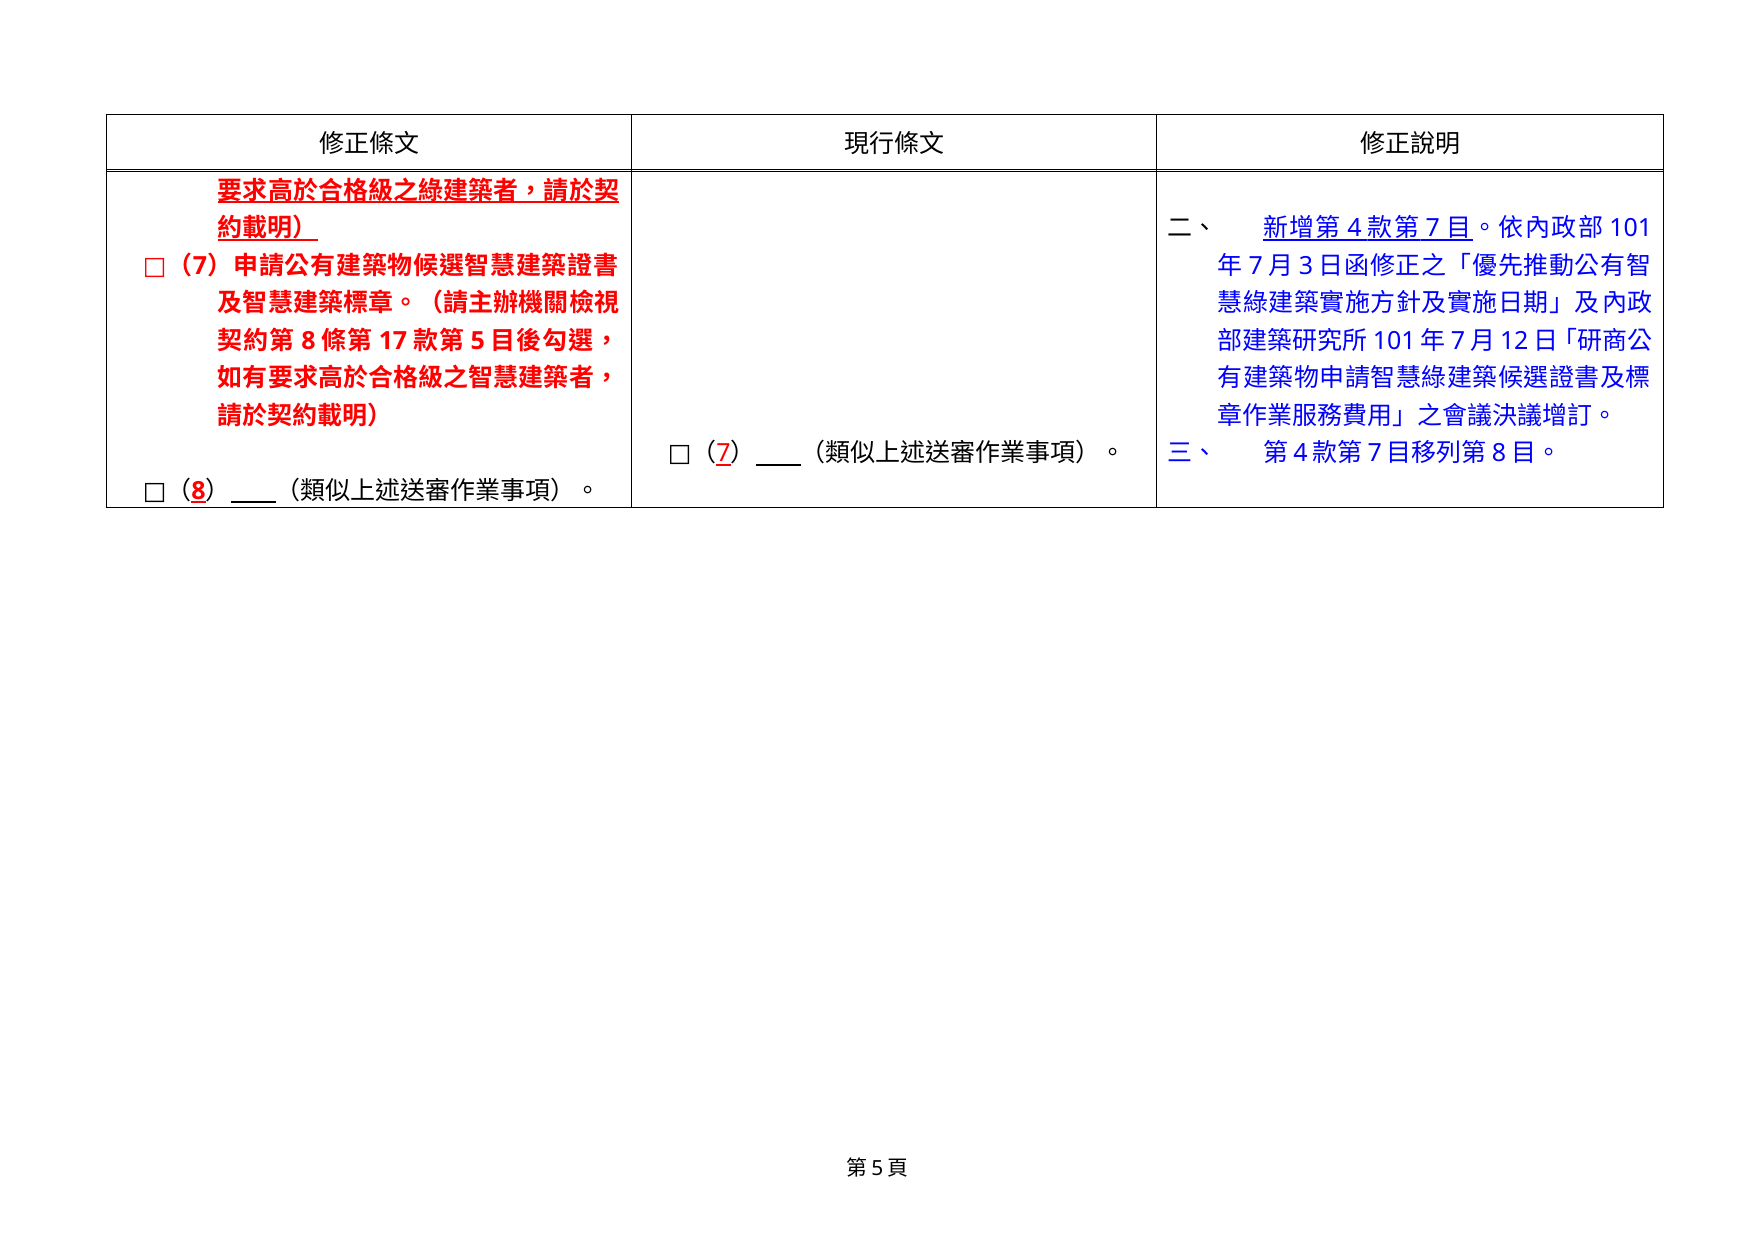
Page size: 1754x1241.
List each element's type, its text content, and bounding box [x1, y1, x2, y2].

table_cell □（7） （類似上述送審作業事項）。 [632, 172, 1156, 507]
table_cell 要求高於合格級之綠建築者，請於契約載明） □（7）申請公有建築物候選智慧建築證書及智慧建築標章。（請主辦機關檢視契約第8條第17款第5目後勾選，如有要求高於合格級之智慧建築者，請於契約載明） □（8） （類似上述送審作業事項）。 [107, 172, 631, 507]
table_header 現行條文 [632, 115, 1156, 168]
table_header 修正條文 [107, 115, 631, 168]
table_header 修正說明 [1157, 115, 1663, 168]
table_cell 依內政部101年7月3日函修正之「優先推動公有智慧綠建築實施方針及實施日期」修正第4款第6目。 新增第4款第7目。依內政部101年7月3日函修正之「優先推動公有智慧綠建築實施方針及實施日期」及內政部建築研究所101年7月12日「研商公有建築物申請智慧綠建築候選證書及標章作業服務費用」之會議決議增訂。 第4款第7目移列第8目。 [1157, 172, 1663, 507]
